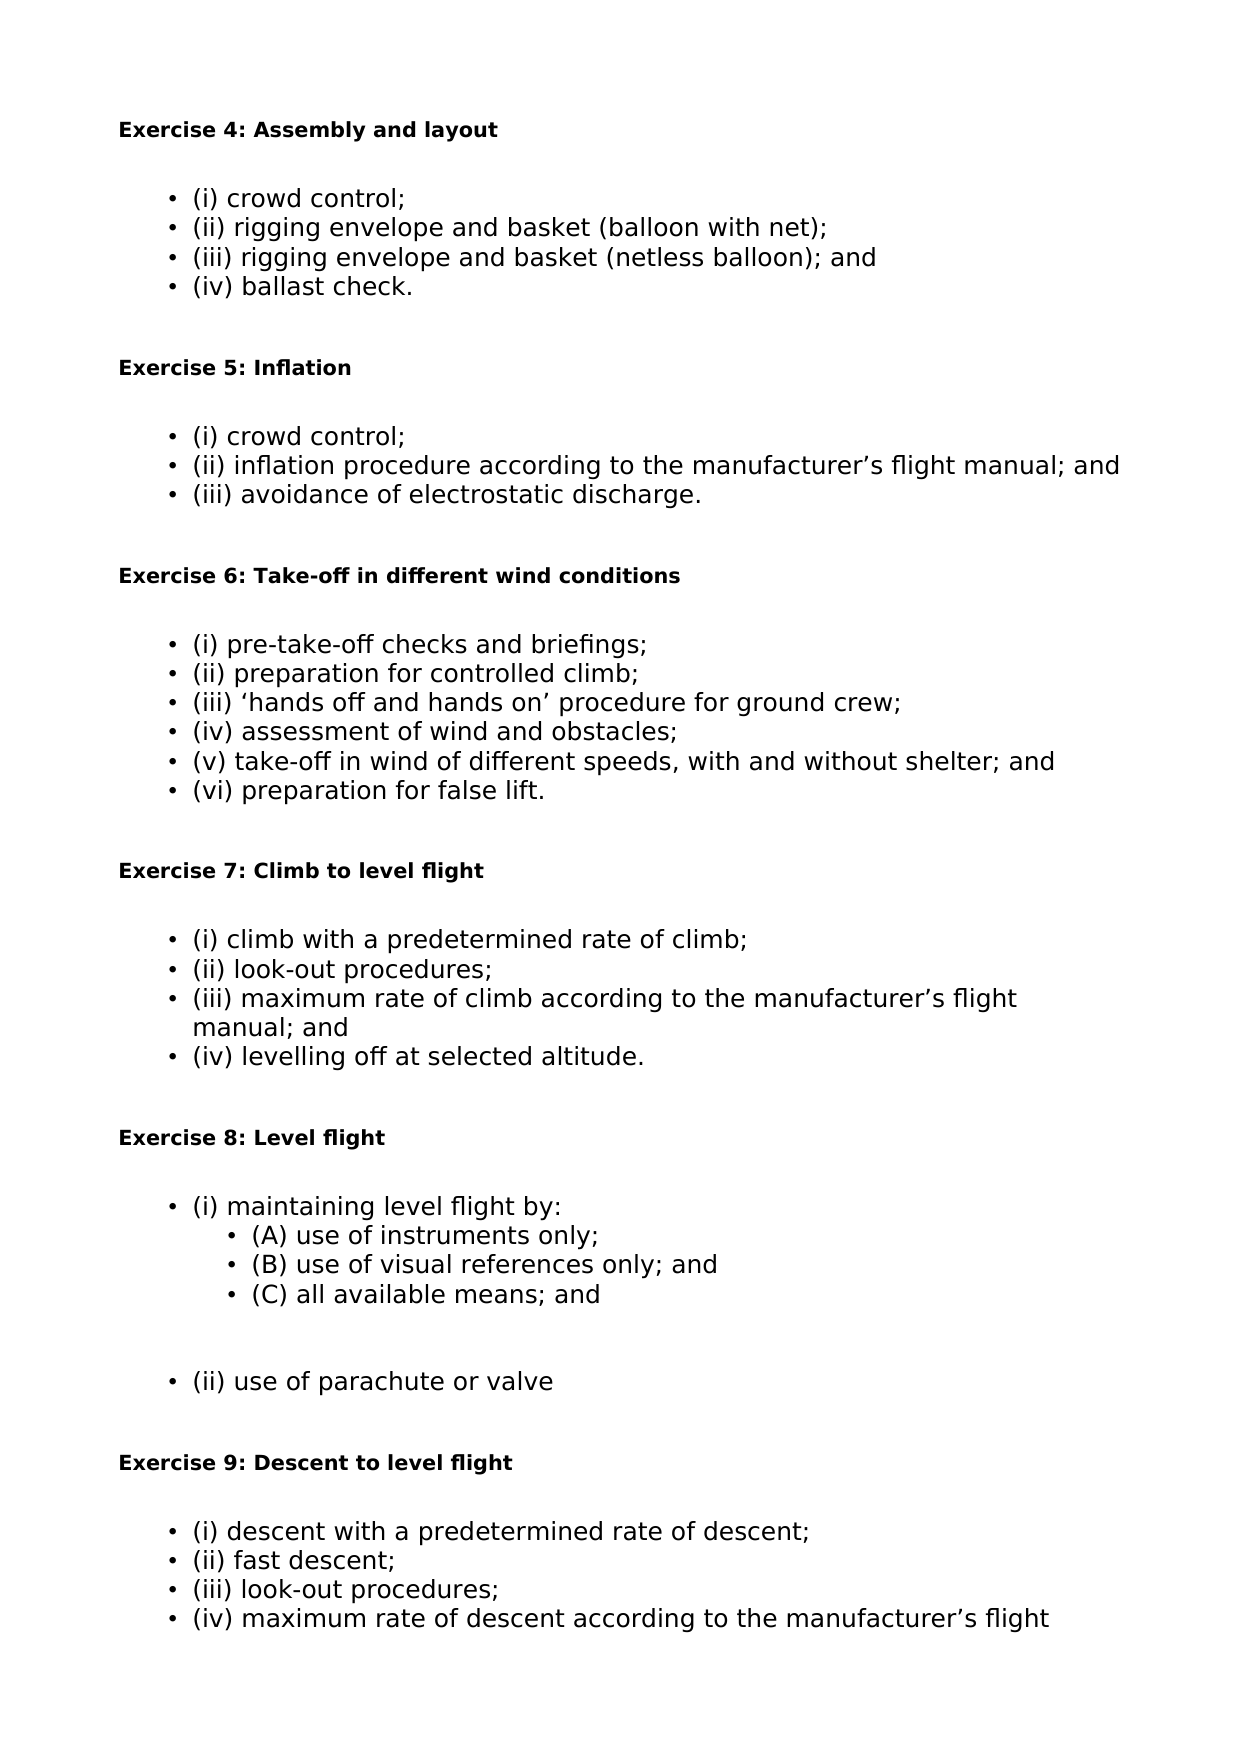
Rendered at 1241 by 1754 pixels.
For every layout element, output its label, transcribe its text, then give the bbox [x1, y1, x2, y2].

list (B) use of visual references only; and [236, 1251, 1122, 1280]
list (iii) avoidance of electrostatic discharge. [177, 480, 1122, 509]
list (ii) use of parachute or valve [177, 1367, 1122, 1396]
list (A) use of instruments only; [236, 1221, 1122, 1251]
list (i) pre-take-off checks and briefings; [177, 630, 1122, 659]
list (ii) fast descent; [177, 1546, 1122, 1576]
list (i) climb with a predetermined rate of climb; [177, 926, 1122, 955]
list (i) crowd control; [177, 184, 1122, 213]
subtitle Exercise 5: Inflation [118, 356, 1122, 380]
subtitle Exercise 6: Take-off in different wind conditions [118, 564, 1122, 588]
subtitle Exercise 8: Level flight [118, 1126, 1122, 1150]
list (iii) look-out procedures; [177, 1576, 1122, 1605]
list (iv) assessment of wind and obstacles; [177, 717, 1122, 747]
list (iv) levelling off at selected altitude. [177, 1042, 1122, 1072]
list (iii) rigging envelope and basket (netless balloon); and [177, 243, 1122, 272]
list (C) all available means; and [236, 1280, 1122, 1367]
list (vi) preparation for false lift. [177, 776, 1122, 805]
list (iii) ‘hands off and hands on’ procedure for ground crew; [177, 688, 1122, 717]
list (ii) rigging envelope and basket (balloon with net); [177, 213, 1122, 243]
list (v) take-off in wind of different speeds, with and without shelter; and [177, 747, 1122, 776]
list (ii) preparation for controlled climb; [177, 659, 1122, 688]
list (iii) maximum rate of climb according to the manufacturer’s flight manual; and [177, 984, 1122, 1042]
subtitle Exercise 9: Descent to level flight [118, 1451, 1122, 1475]
subtitle Exercise 4: Assembly and layout [118, 118, 1122, 142]
list (ii) inflation procedure according to the manufacturer’s flight manual; and [177, 451, 1122, 480]
list (iv) maximum rate of descent according to the manufacturer’s flight [177, 1605, 1122, 1634]
list (i) descent with a predetermined rate of descent; [177, 1517, 1122, 1546]
list (ii) look-out procedures; [177, 955, 1122, 984]
list (i) maintaining level flight by: [177, 1192, 1122, 1221]
list (i) crowd control; [177, 422, 1122, 451]
subtitle Exercise 7: Climb to level flight [118, 859, 1122, 884]
list (iv) ballast check. [177, 272, 1122, 301]
